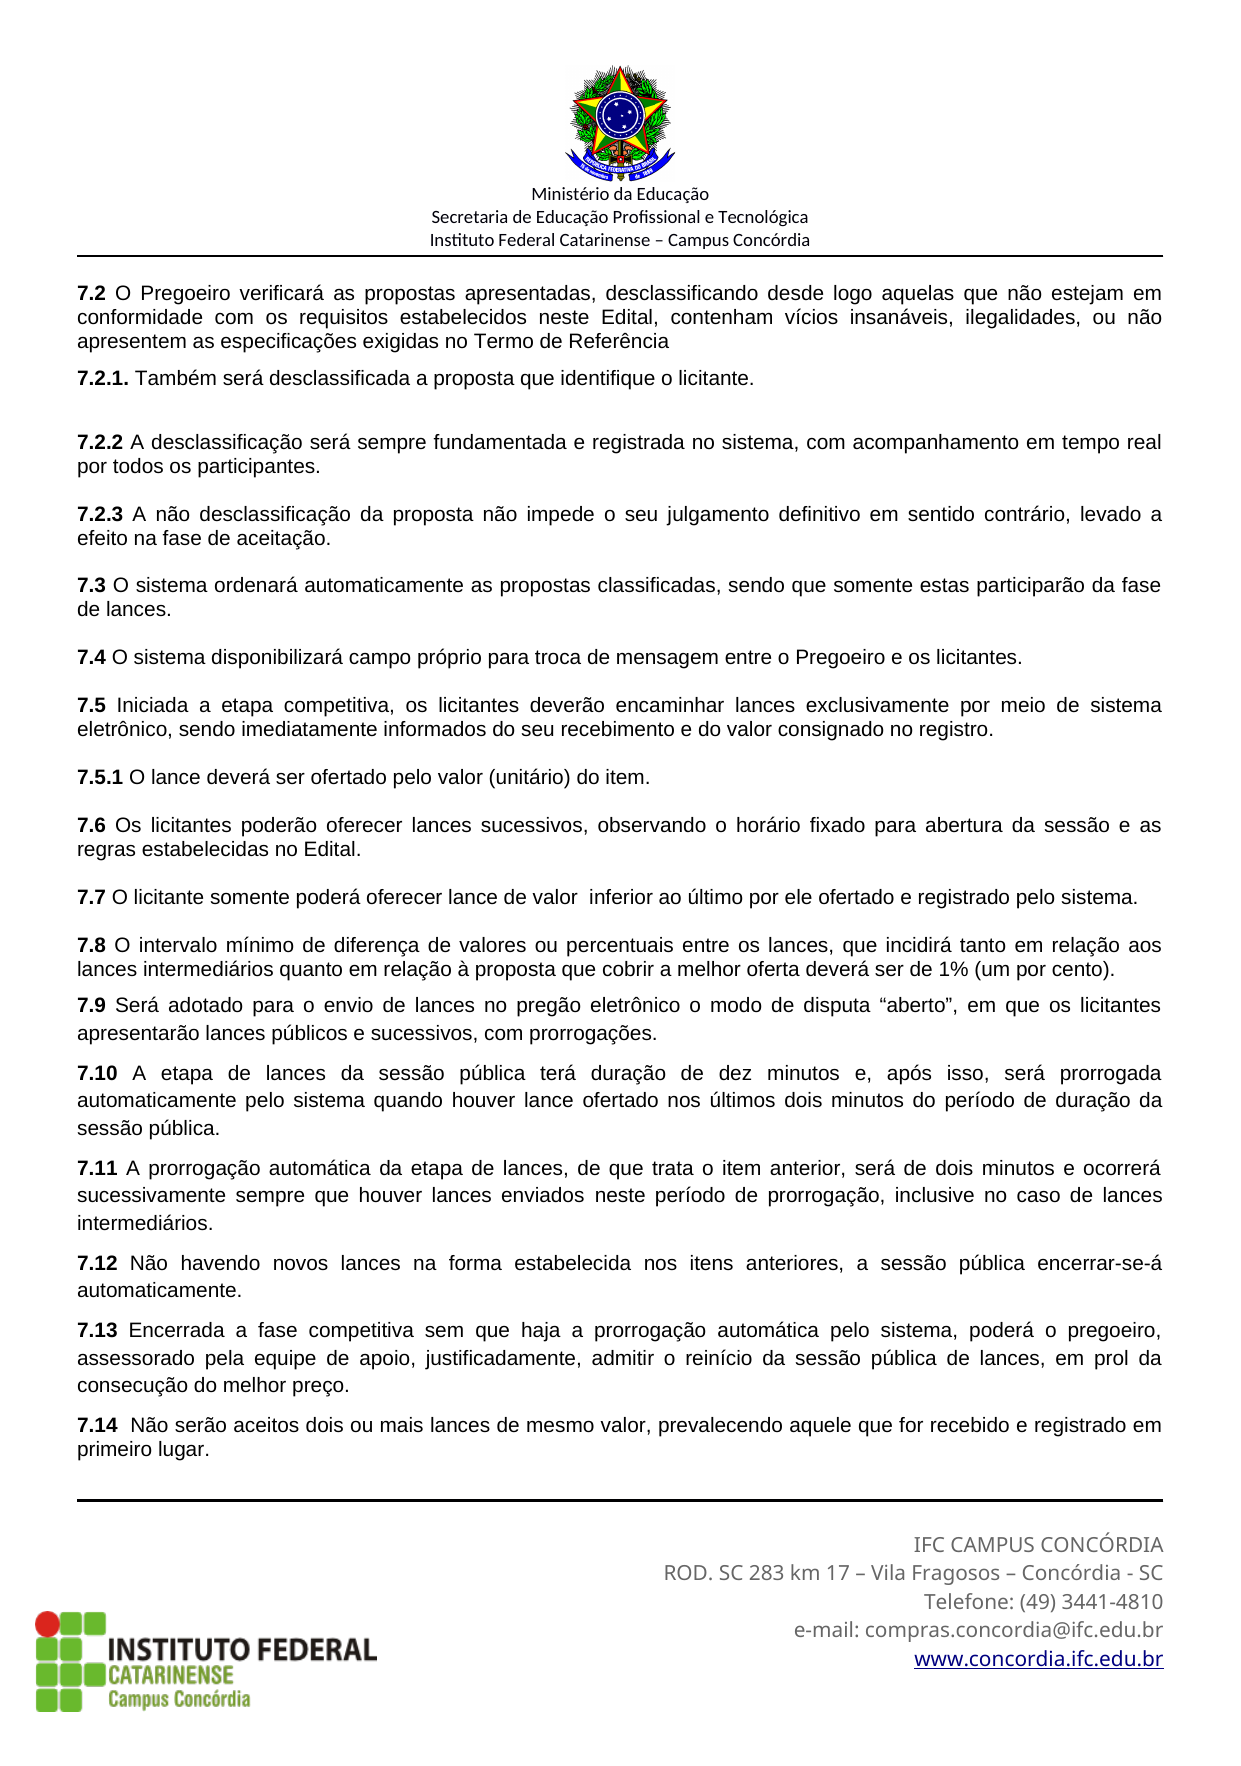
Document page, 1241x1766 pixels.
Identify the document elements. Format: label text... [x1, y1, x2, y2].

text 7.12 Não havendo novos lances na forma estabelecida nos itens anteriores, a sessão pública encerrar-se-á automaticamente. [77, 1251, 1163, 1302]
text 7.10 A etapa de lances da sessão pública terá duração de dez minutos e, após isso, será prorrogada automaticamente pelo sistema quando houver lance ofertado nos últimos dois minutos do período de duração da sessão pública. [77, 1061, 1163, 1139]
text 7.6 Os licitantes poderão oferecer lances sucessivos, observando o horário fixado para abertura da sessão e as regras estabelecidas no Edital. [77, 813, 1163, 861]
text 7.2 O Pregoeiro verificará as propostas apresentadas, desclassificando desde logo aquelas que não estejam em conformidade com os requisitos estabelecidos neste Edital, contenham vícios insanáveis, ilegalidades, ou não apresentem as especificações exigidas no Termo de Referência [77, 281, 1163, 353]
text 7.2.3 A não desclassificação da proposta não impede o seu julgamento definitivo em sentido contrário, levado a efeito na fase de aceitação. [77, 501, 1163, 549]
text 7.13 Encerrada a fase competitiva sem que haja a prorrogação automática pelo sistema, poderá o pregoeiro, assessorado pela equipe de apoio, justificadamente, admitir o reinício da sessão pública de lances, em prol da consecução do melhor preço. [77, 1318, 1163, 1397]
text 7.4 O sistema disponibilizará campo próprio para troca de mensagem entre o Pregoeiro e os licitantes. [77, 645, 1163, 669]
text 7.9 Será adotado para o envio de lances no pregão eletrônico o modo de disputa “aberto”, em que os licitantes apresentarão lances públicos e sucessivos, com prorrogações. [77, 993, 1163, 1044]
text 7.2.1. Também será desclassificada a proposta que identifique o licitante. [77, 366, 1163, 389]
text 7.7 O licitante somente poderá oferecer lance de valor inferior ao último por ele ofertado e registrado pelo sistema. [77, 885, 1163, 909]
text 7.8 O intervalo mínimo de diferença de valores ou percentuais entre os lances, que incidirá tanto em relação aos lances intermediários quanto em relação à proposta que cobrir a melhor oferta deverá ser de 1% (um por cento). [77, 933, 1163, 981]
text 7.5.1 O lance deverá ser ofertado pelo valor (unitário) do item. [77, 765, 1163, 789]
picture [565, 65, 676, 182]
text 7.11 A prorrogação automática da etapa de lances, de que trata o item anterior, será de dois minutos e ocorrerá sucessivamente sempre que houver lances enviados neste período de prorrogação, inclusive no caso de lances intermediários. [77, 1156, 1163, 1234]
text 7.3 O sistema ordenará automaticamente as propostas classificadas, sendo que somente estas participarão da fase de lances. [77, 573, 1163, 621]
text 7.5 Iniciada a etapa competitiva, os licitantes deverão encaminhar lances exclusivamente por meio de sistema eletrônico, sendo imediatamente informados do seu recebimento e do valor consignado no registro. [77, 693, 1163, 741]
text 7.14 Não serão aceitos dois ou mais lances de mesmo valor, prevalecendo aquele que for recebido e registrado em primeiro lugar. [77, 1413, 1163, 1461]
picture [35, 1611, 377, 1712]
text 7.2.2 A desclassificação será sempre fundamentada e registrada no sistema, com acompanhamento em tempo real por todos os participantes. [77, 429, 1163, 477]
